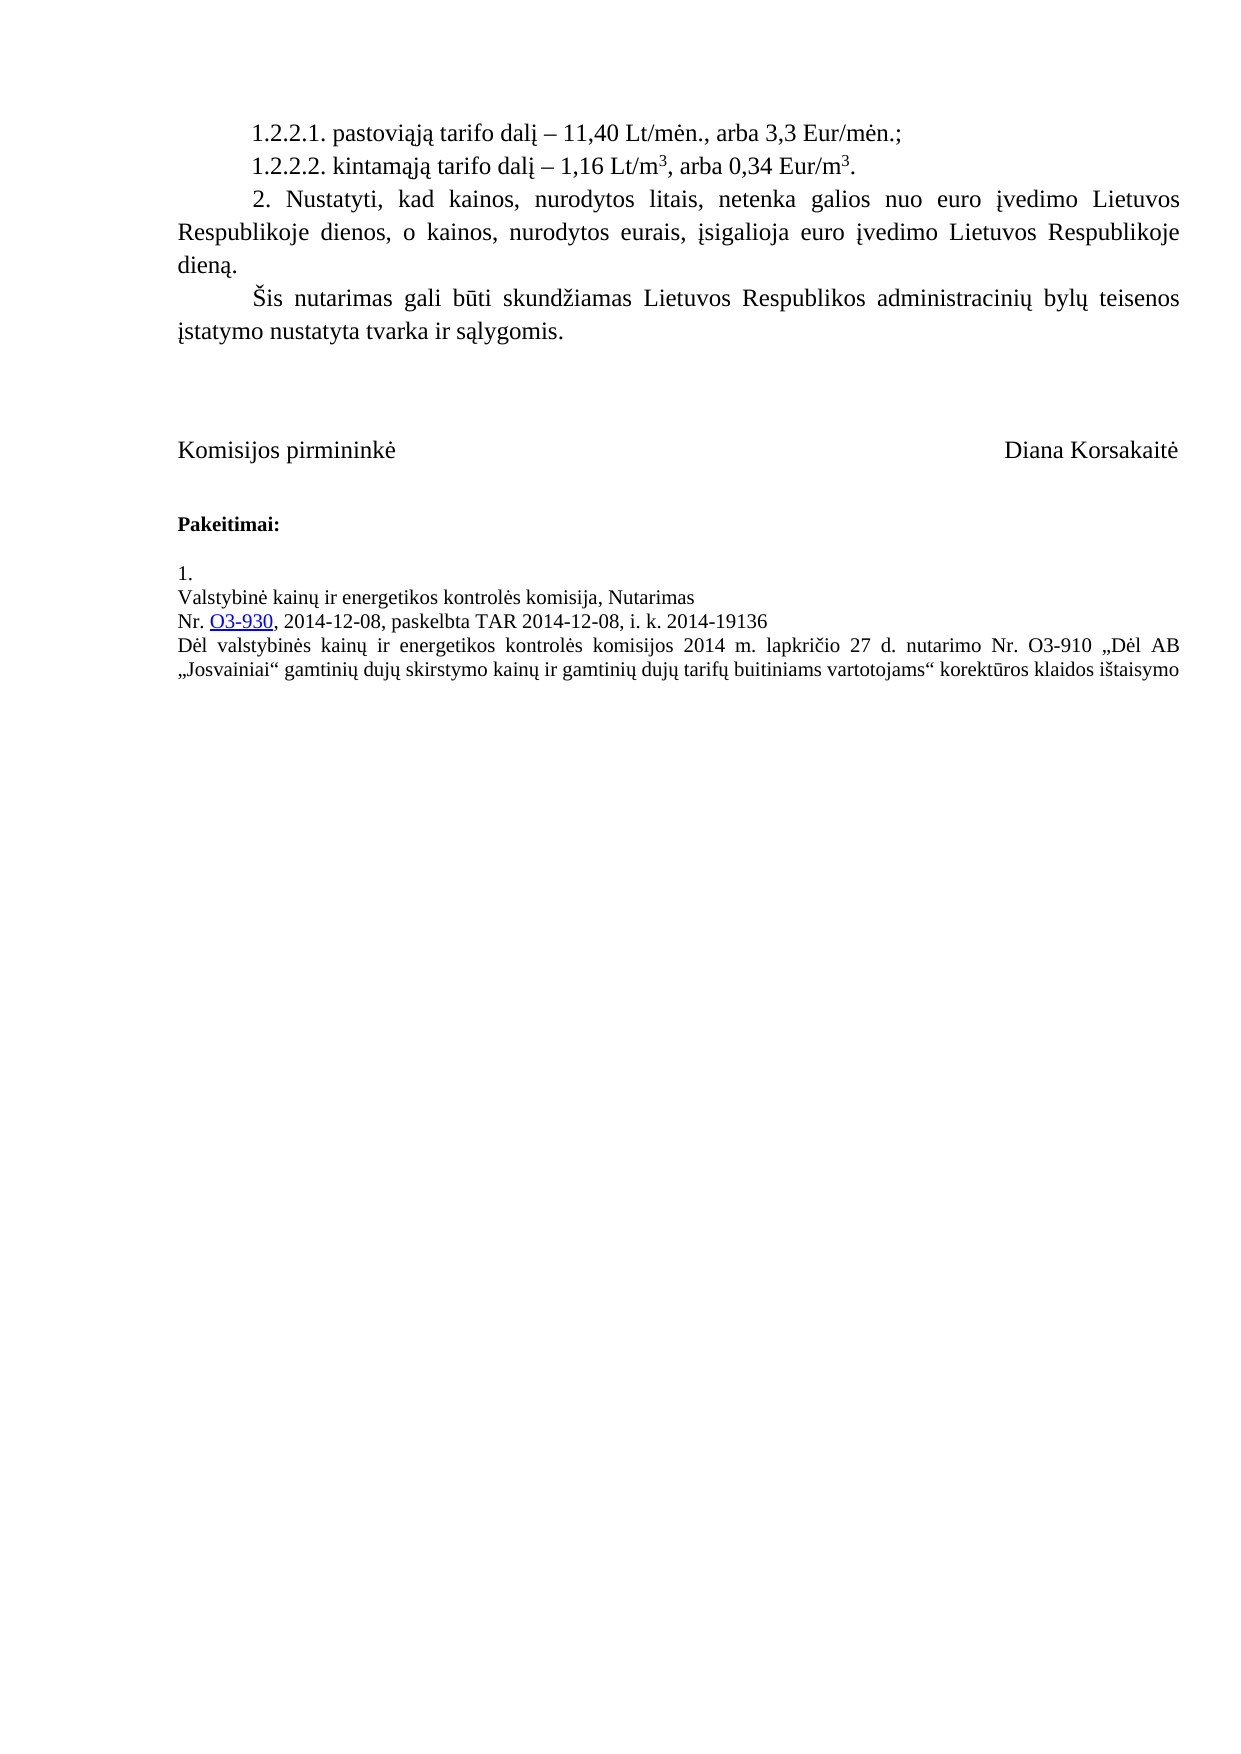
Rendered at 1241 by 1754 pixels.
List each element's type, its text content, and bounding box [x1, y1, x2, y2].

text 1. [177, 561, 1181, 584]
text 1.2.2.2. kintamąją tarifo dalį – 1,16 Lt/m3, arba 0,34 Eur/m3. [251, 151, 1181, 180]
text Pakeitimai: [177, 512, 1181, 536]
text Nr. O3-930, 2014-12-08, paskelbta TAR 2014-12-08, i. k. 2014-19136 [177, 609, 1181, 633]
text Šis nutarimas gali būti skundžiamas Lietuvos Respublikos administracinių bylų teisenos įstatymo nustatyta tvarka ir sąlygomis. [177, 283, 1181, 345]
text Valstybinė kainų ir energetikos kontrolės komisija, Nutarimas [177, 584, 1181, 609]
text 2. Nustatyti, kad kainos, nurodytos litais, netenka galios nuo euro įvedimo Lietuvos Respublikoje dienos, o kainos, nurodytos eurais, įsigalioja euro įvedimo Lietuvos Respublikoje dieną. [177, 184, 1181, 279]
text Komisijos pirmininkė Diana Korsakaitė [177, 436, 1181, 464]
text Dėl valstybinės kainų ir energetikos kontrolės komisijos 2014 m. lapkričio 27 d. nutarimo Nr. O3-910 „Dėl AB „Josvainiai“ gamtinių dujų skirstymo kainų ir gamtinių dujų tarifų buitiniams vartotojams“ korektūros klaidos ištaisymo [177, 633, 1181, 681]
text 1.2.2.1. pastoviąją tarifo dalį – 11,40 Lt/mėn., arba 3,3 Eur/mėn.; [251, 118, 1181, 147]
